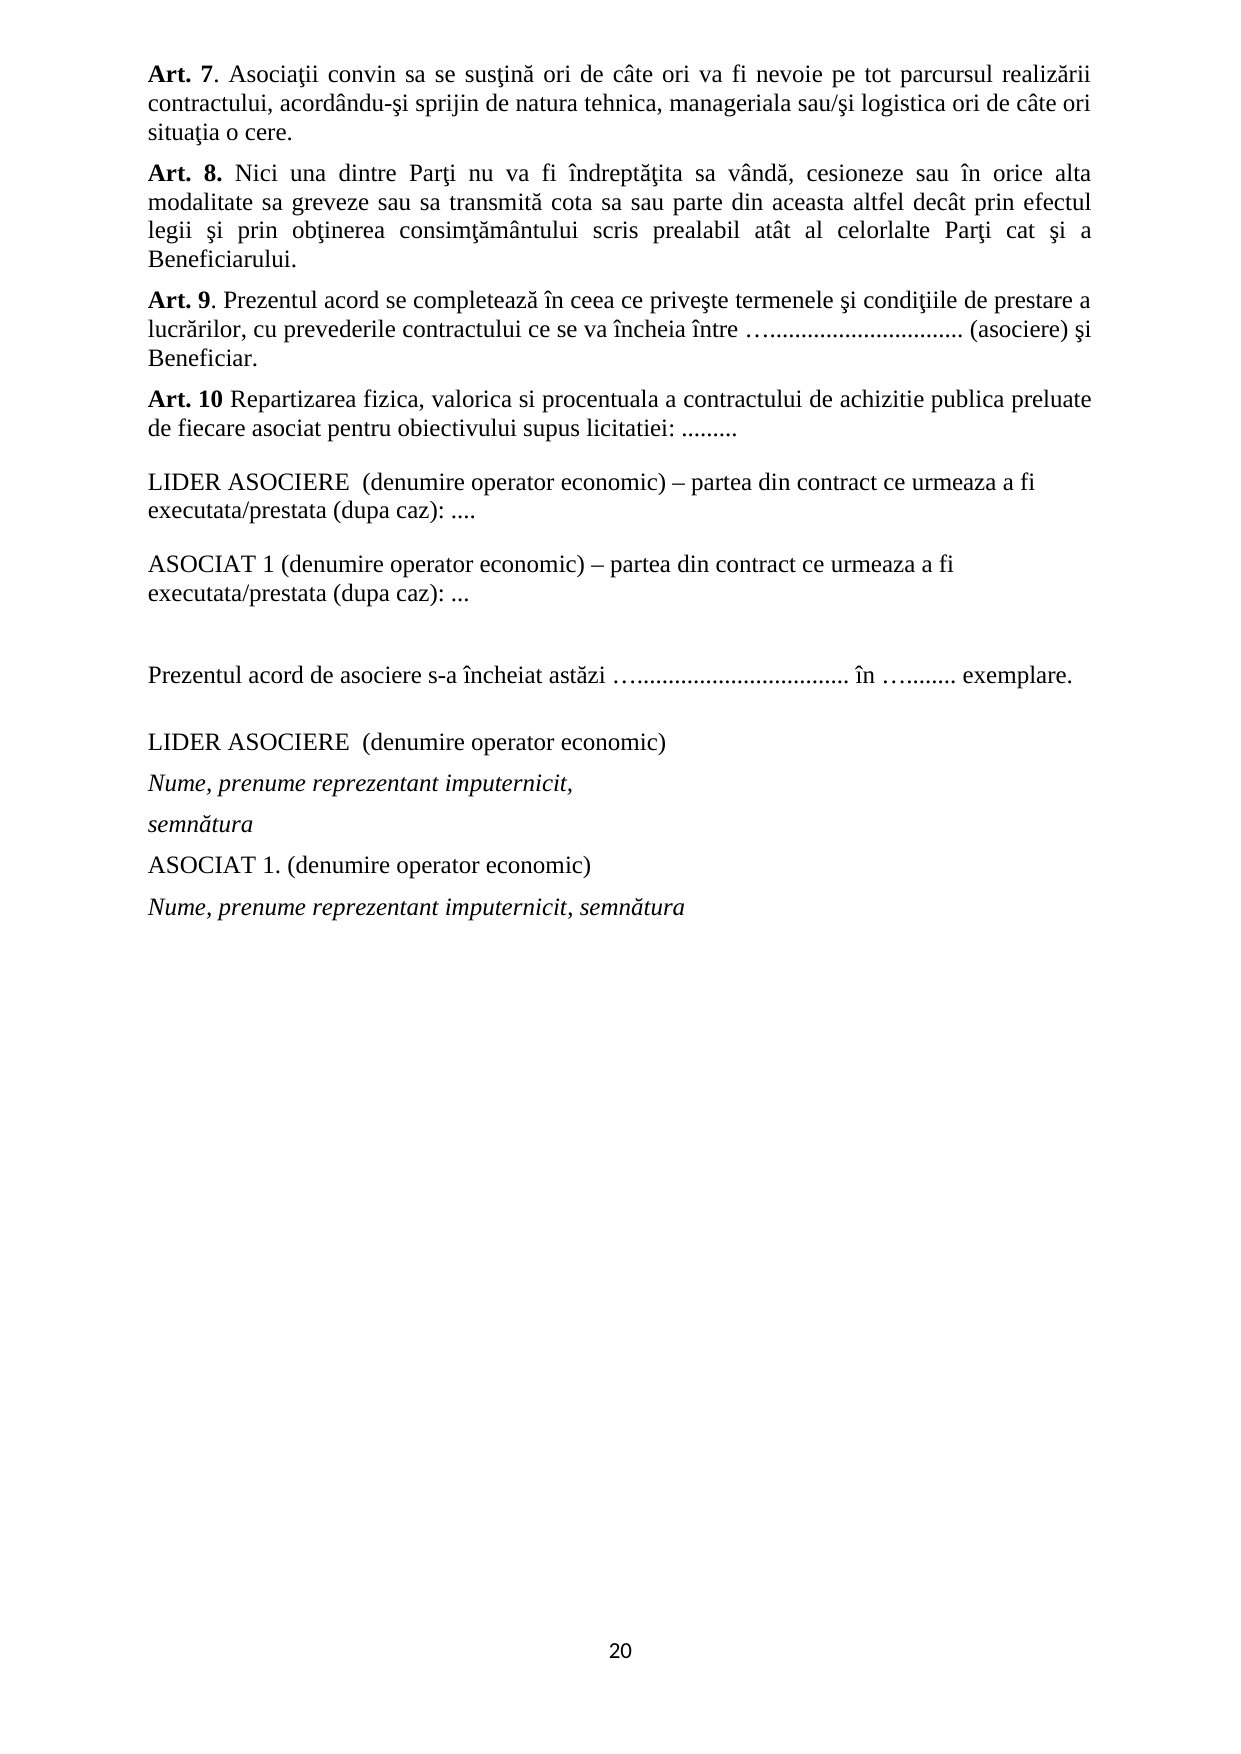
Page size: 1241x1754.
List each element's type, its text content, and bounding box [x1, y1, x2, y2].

text Art. 9. Prezentul acord se completează în ceea ce priveşte termenele şi condiţiile de prestare a lucrărilor, cu prevederile contractului ce se va încheia între …............................... (asociere) şi Beneficiar. [148, 285, 1092, 372]
text ASOCIAT 1. (denumire operator economic) [148, 850, 1092, 879]
text ASOCIAT 1 (denumire operator economic) – partea din contract ce urmeaza a fi executata/prestata (dupa caz): ... [148, 549, 1092, 607]
text Art. 7. Asociaţii convin sa se susţină ori de câte ori va fi nevoie pe tot parcursul realizării contractului, acordându-şi sprijin de natura tehnica, manageriala sau/şi logistica ori de câte ori situaţia o cere. [148, 59, 1092, 145]
text LIDER ASOCIERE (denumire operator economic) – partea din contract ce urmeaza a fi executata/prestata (dupa caz): .... [148, 467, 1092, 524]
text Prezentul acord de asociere s-a încheiat astăzi ….................................. în …........ exemplare. [148, 660, 1092, 689]
text Art. 10 Repartizarea fizica, valorica si procentuala a contractului de achizitie publica preluate de fiecare asociat pentru obiectivului supus licitatiei: ......... [148, 384, 1092, 442]
text LIDER ASOCIERE (denumire operator economic) [148, 727, 1092, 755]
text semnătura [148, 809, 1092, 838]
text Nume, prenume reprezentant imputernicit, [148, 768, 1092, 797]
text Art. 8. Nici una dintre Parţi nu va fi îndreptăţita sa vândă, cesioneze sau în orice alta modalitate sa greveze sau sa transmită cota sa sau parte din aceasta altfel decât prin efectul legii şi prin obţinerea consimţământului scris prealabil atât al celorlalte Parţi cat şi a Beneficiarului. [148, 158, 1092, 273]
text Nume, prenume reprezentant imputernicit, semnătura [148, 892, 1092, 920]
